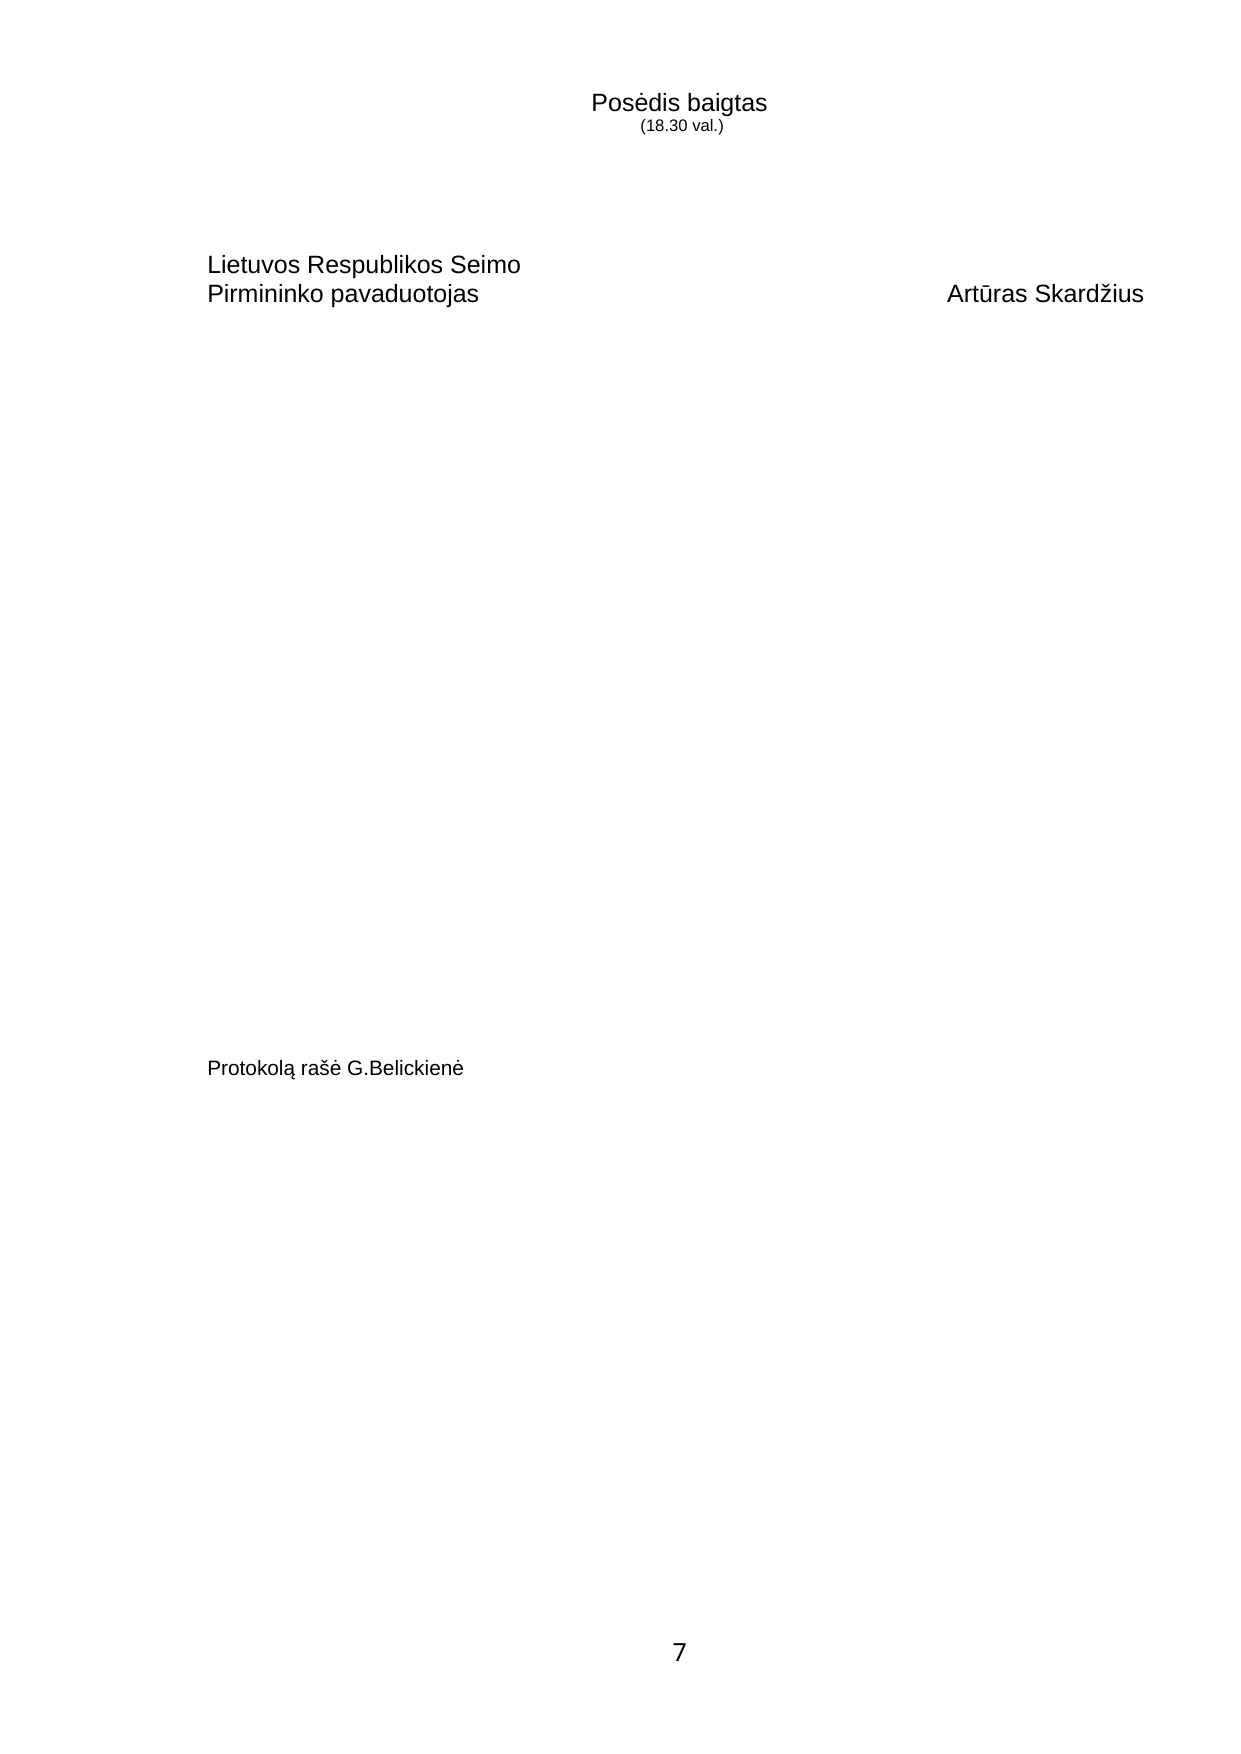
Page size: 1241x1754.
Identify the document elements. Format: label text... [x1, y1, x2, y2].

text (18.30 val.) [207, 116, 1152, 135]
text Posėdis baigtas [207, 87, 1152, 116]
text Lietuvos Respublikos Seimo [207, 250, 1152, 279]
text Protokolą rašė G.Belickienė [207, 1055, 1152, 1079]
text Pirmininko pavaduotojas Artūras Skardžius [207, 279, 1152, 308]
